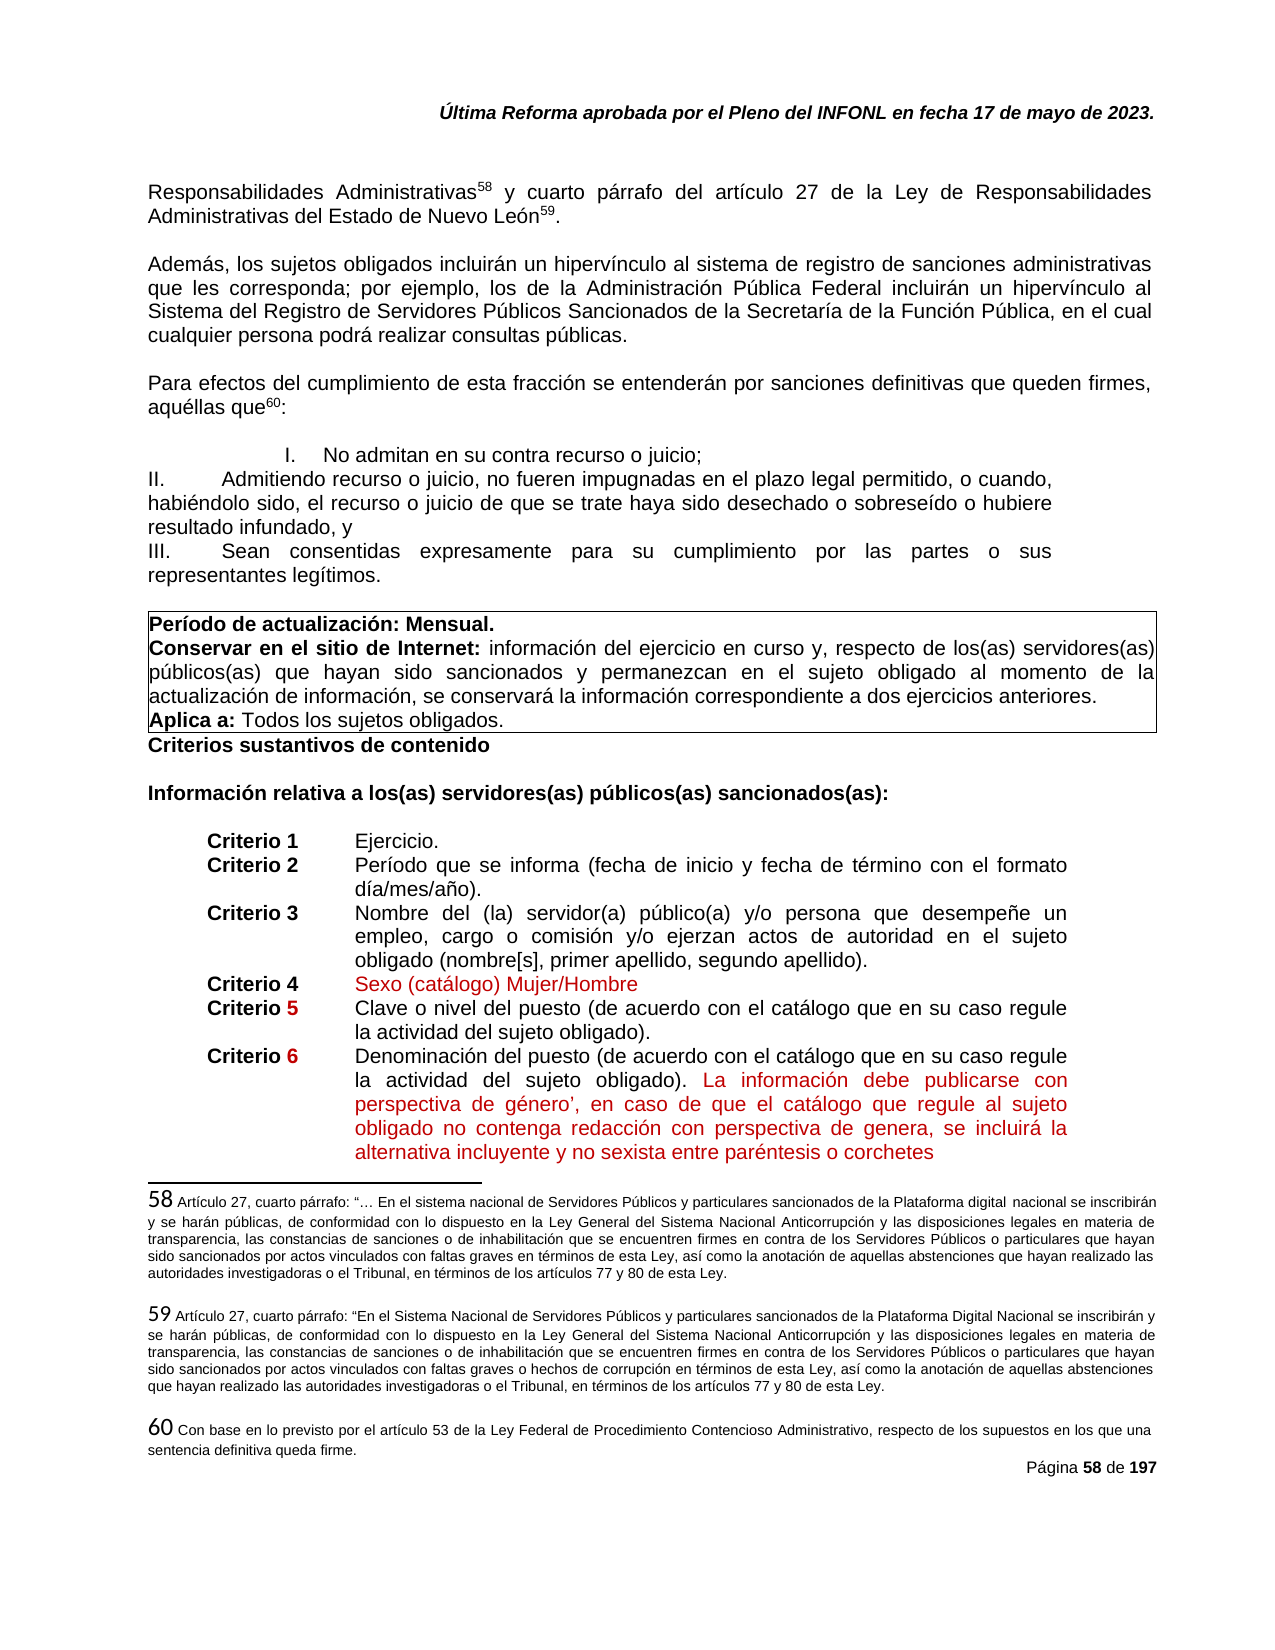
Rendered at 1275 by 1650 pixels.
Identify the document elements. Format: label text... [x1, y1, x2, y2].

text Información relativa a los(as) servidores(as) públicos(as) sancionados(as): [148, 781, 1065, 804]
list Admitiendo recurso o juicio, no fueren impugnadas en el plazo legal permitido, o cuando, habiéndolo sido, el recurso o juicio de que se trate haya sido desechado o sobreseído o hubiere resultado infundado, y [148, 467, 1053, 539]
text Criterio 1 Ejercicio. [207, 828, 1068, 852]
text Criterio 6 Denominación del puesto (de acuerdo con el catálogo que en su caso regule la actividad del sujeto obligado). La información debe publicarse con perspectiva de género’, en caso de que el catálogo que regule al sujeto obligado no contenga redacción con perspectiva de genera, se incluirá la alternativa incluyente y no sexista entre paréntesis o corchetes [207, 1044, 1068, 1164]
text Criterio 2 Período que se informa (fecha de inicio y fecha de término con el formato día/mes/año). [207, 852, 1068, 900]
text Además, los sujetos obligados incluirán un hipervínculo al sistema de registro de sanciones administrativas que les corresponda; por ejemplo, los de la Administración Pública Federal incluirán un hipervínculo al Sistema del Registro de Servidores Públicos Sancionados de la Secretaría de la Función Pública, en el cual cualquier persona podrá realizar consultas públicas. [148, 251, 1153, 347]
text Conservar en el sitio de Internet: información del ejercicio en curso y, respecto de los(as) servidores(as) públicos(as) que hayan sido sancionados y permanezcan en el sujeto obligado al momento de la actualización de información, se conservará la información correspondiente a dos ejercicios anteriores. [149, 635, 1156, 707]
text Criterio 3 Nombre del (la) servidor(a) público(a) y/o persona que desempeñe un empleo, cargo o comisión y/o ejerzan actos de autoridad en el sujeto obligado (nombre[s], primer apellido, segundo apellido). [207, 900, 1068, 972]
text Período de actualización: Mensual. [149, 612, 1156, 635]
text Criterio 5 Clave o nivel del puesto (de acuerdo con el catálogo que en su caso regule la actividad del sujeto obligado). [207, 996, 1068, 1044]
text Criterio 4 Sexo (catálogo) Mujer/Hombre [207, 972, 1068, 996]
text Artículo 27, cuarto párrafo: “En el Sistema Nacional de Servidores Públicos y particulares sancionados de la Plataforma Digital Nacional se inscribirán y se harán públicas, de conformidad con lo dispuesto en la Ley General del Sistema Nacional Anticorrupción y las disposiciones legales en materia de transparencia, las constancias de sanciones o de inhabilitación que se encuentren firmes en contra de los Servidores Públicos o particulares que hayan sido sancionados por actos vinculados con faltas graves o hechos de corrupción en términos de esta Ley, así como la anotación de aquellas abstenciones que hayan realizado las autoridades investigadoras o el Tribunal, en términos de los artículos 77 y 80 de esta Ley. [148, 1299, 1157, 1394]
list Artículo 27, cuarto párrafo: “… En el sistema nacional de Servidores Públicos y particulares sancionados de la Plataforma digital nacional se inscribirán y se harán públicas, de conformidad con lo dispuesto en la Ley General del Sistema Nacional Anticorrupción y las disposiciones legales en materia de transparencia, las constancias de sanciones o de inhabilitación que se encuentren firmes en contra de los Servidores Públicos o particulares que hayan sido sancionados por actos vinculados con faltas graves en términos de esta Ley, así como la anotación de aquellas abstenciones que hayan realizado las autoridades investigadoras o el Tribunal, en términos de los artículos 77 y 80 de esta Ley. [148, 1183, 1157, 1281]
text Responsabilidades Administrativas y cuarto párrafo del artículo 27 de la Ley de Responsabilidades Administrativas del Estado de Nuevo León. [148, 179, 1153, 227]
text Aplica a: Todos los sujetos obligados. [149, 707, 1156, 732]
list Sean consentidas expresamente para su cumplimiento por las partes o sus representantes legítimos. [148, 539, 1053, 587]
list Con base en lo previsto por el artículo 53 de la Ley Federal de Procedimiento Contencioso Administrativo, respecto de los supuestos en los que una sentencia definitiva queda firme. [148, 1411, 1153, 1458]
list No admitan en su contra recurso o juicio; [284, 443, 1157, 467]
text Criterios sustantivos de contenido [148, 733, 1068, 757]
text Para efectos del cumplimiento de esta fracción se entenderán por sanciones definitivas que queden firmes, aquéllas que: [148, 371, 1153, 419]
